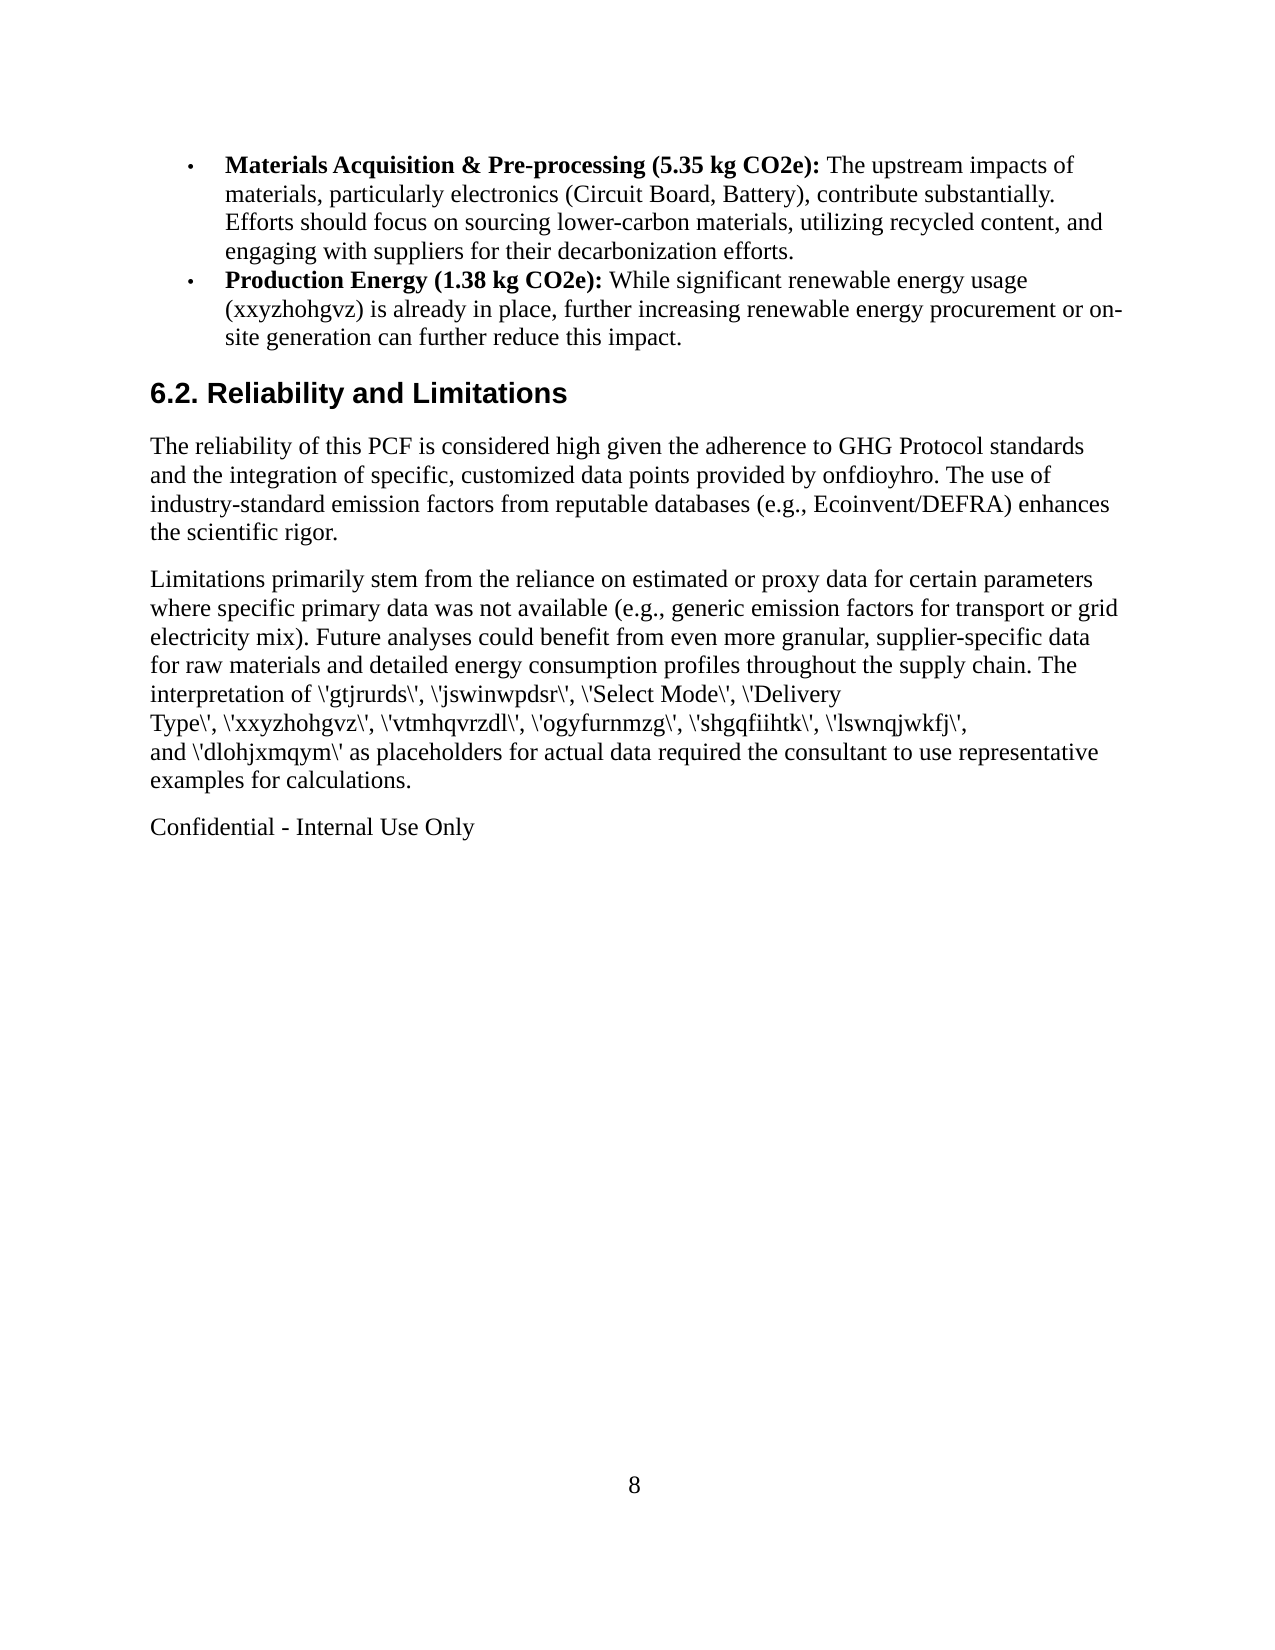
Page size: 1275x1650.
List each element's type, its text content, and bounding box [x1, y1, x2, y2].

subtitle 6.2. Reliability and Limitations [150, 376, 1125, 410]
text The reliability of this PCF is considered high given the adherence to GHG Protocol standards and the integration of specific, customized data points provided by onfdioyhro. The use of industry-standard emission factors from reputable databases (e.g., Ecoinvent/DEFRA) enhances the scientific rigor. [150, 431, 1125, 546]
text Limitations primarily stem from the reliance on estimated or proxy data for certain parameters where specific primary data was not available (e.g., generic emission factors for transport or grid electricity mix). Future analyses could benefit from even more granular, supplier-specific data for raw materials and detailed energy consumption profiles throughout the supply chain. The interpretation of \'gtjrurds\', \'jswinwpdsr\', \'Select Mode\', \'Delivery Type\', \'xxyzhohgvz\', \'vtmhqvrzdl\', \'ogyfurnmzg\', \'shgqfiihtk\', \'lswnqjwkfj\', and \'dlohjxmqym\' as placeholders for actual data required the consultant to use representative examples for calculations. [150, 564, 1125, 794]
text Confidential - Internal Use Only [150, 812, 1125, 841]
list Production Energy (1.38 kg CO2e): While significant renewable energy usage (xxyzhohgvz) is already in place, further increasing renewable energy procurement or on-site generation can further reduce this impact. [187, 265, 1125, 351]
list Materials Acquisition & Pre-processing (5.35 kg CO2e): The upstream impacts of materials, particularly electronics (Circuit Board, Battery), contribute substantially. Efforts should focus on sourcing lower-carbon materials, utilizing recycled content, and engaging with suppliers for their decarbonization efforts. [187, 150, 1125, 265]
